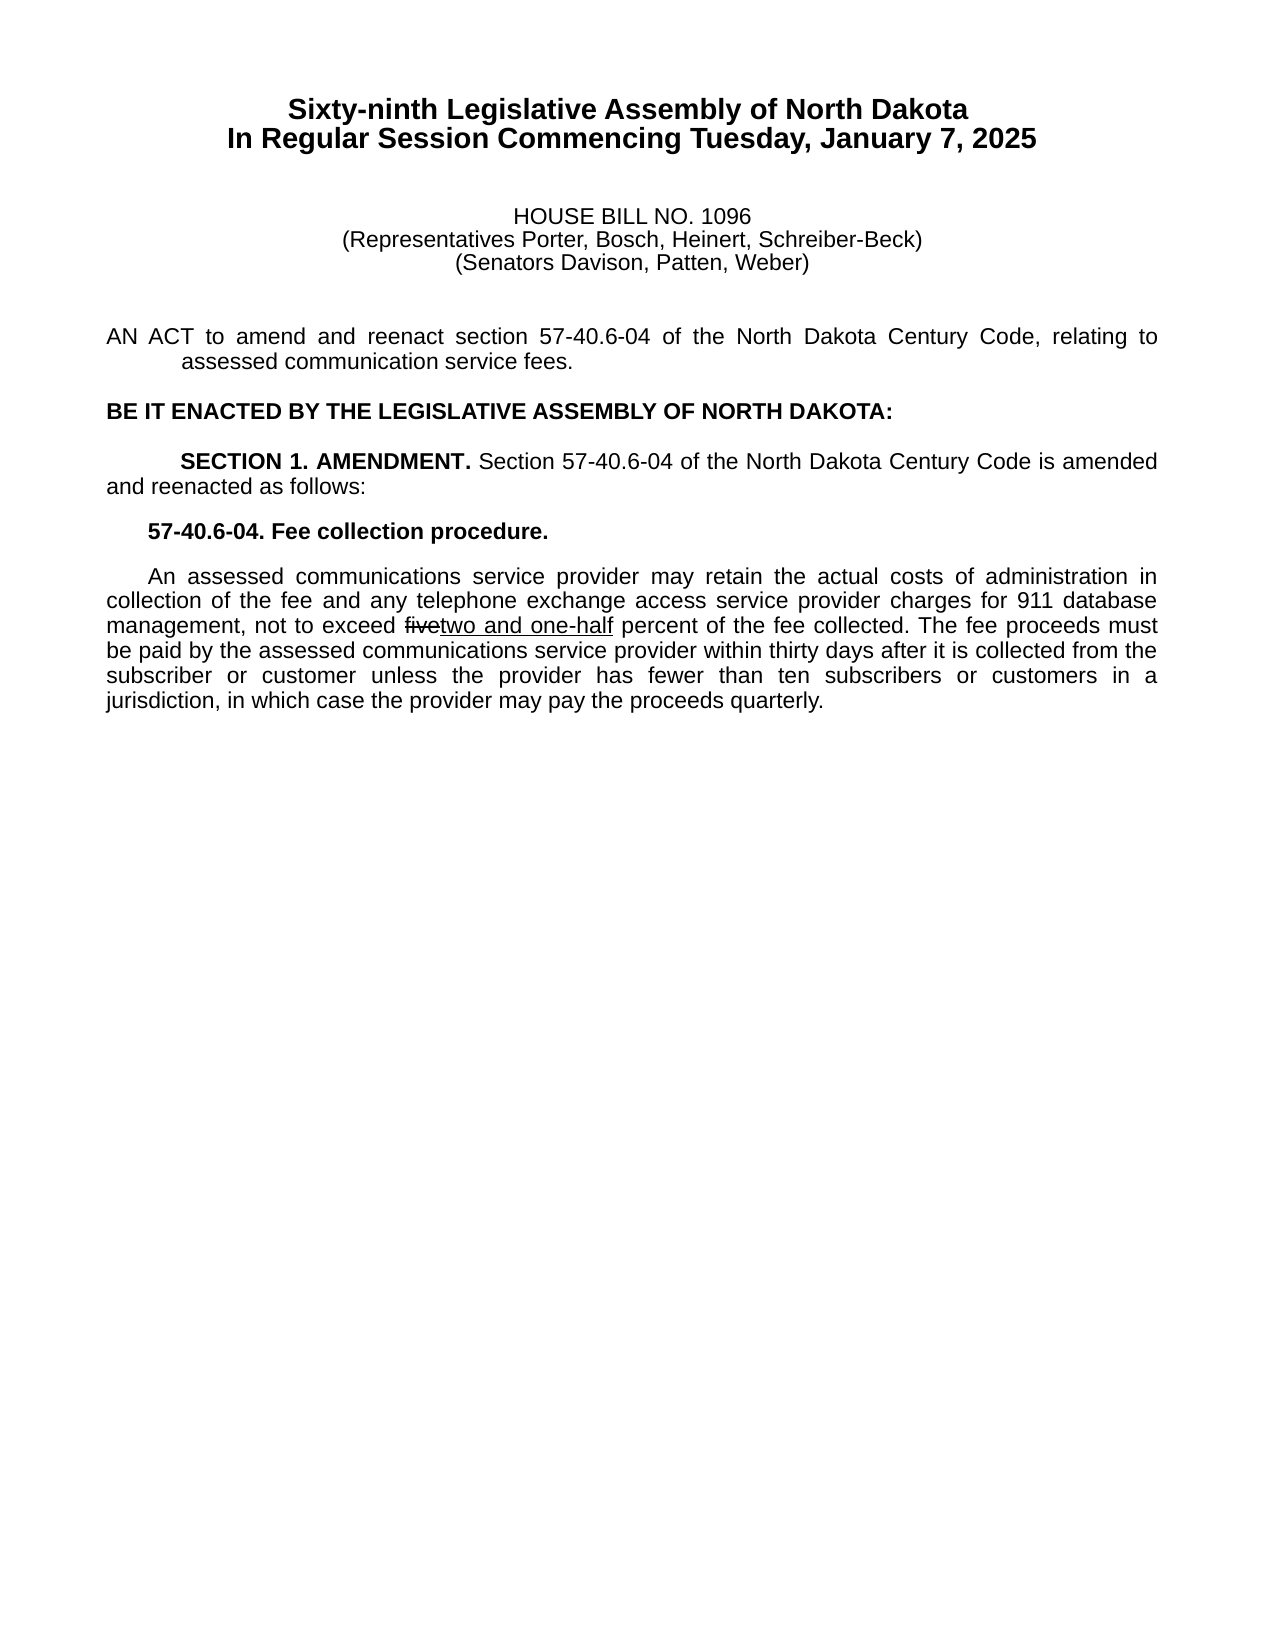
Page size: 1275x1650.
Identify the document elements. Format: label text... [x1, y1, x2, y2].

text (Representatives Porter, Bosch, Heinert, Schreiber-Beck) [106, 229, 1158, 252]
text House BILL NO. 1096 [106, 204, 1158, 229]
text BE IT ENACTED BY THE LEGISLATIVE ASSEMBLY OF NORTH DAKOTA: [106, 400, 1158, 425]
text An assessed communications service provider may retain the actual costs of administration in collection of the fee and any telephone exchange access service provider charges for 911 database management, not to exceed fivetwo and one‑half percent of the fee collected. The fee proceeds must be paid by the assessed communications service provider within thirty days after it is collected from the subscriber or customer unless the provider has fewer than ten subscribers or customers in a jurisdiction, in which case the provider may pay the proceeds quarterly. [106, 564, 1158, 713]
subtitle 57‑40.6‑04. Fee collection procedure. [106, 519, 1158, 544]
title AN ACT to amend and reenact section 57‑40.6‑04 of the North Dakota Century Code, relating to assessed communication service fees. [106, 325, 1158, 374]
text (Senators Davison, Patten, Weber) [106, 252, 1158, 275]
title In Regular Session Commencing Tuesday, January 7, 2025 [106, 125, 1158, 154]
title Sixty-ninth Legislative Assembly of North Dakota [106, 96, 1158, 125]
text SECTION 1. AMENDMENT. Section 57‑40.6‑04 of the North Dakota Century Code is amended and reenacted as follows: [106, 450, 1158, 499]
